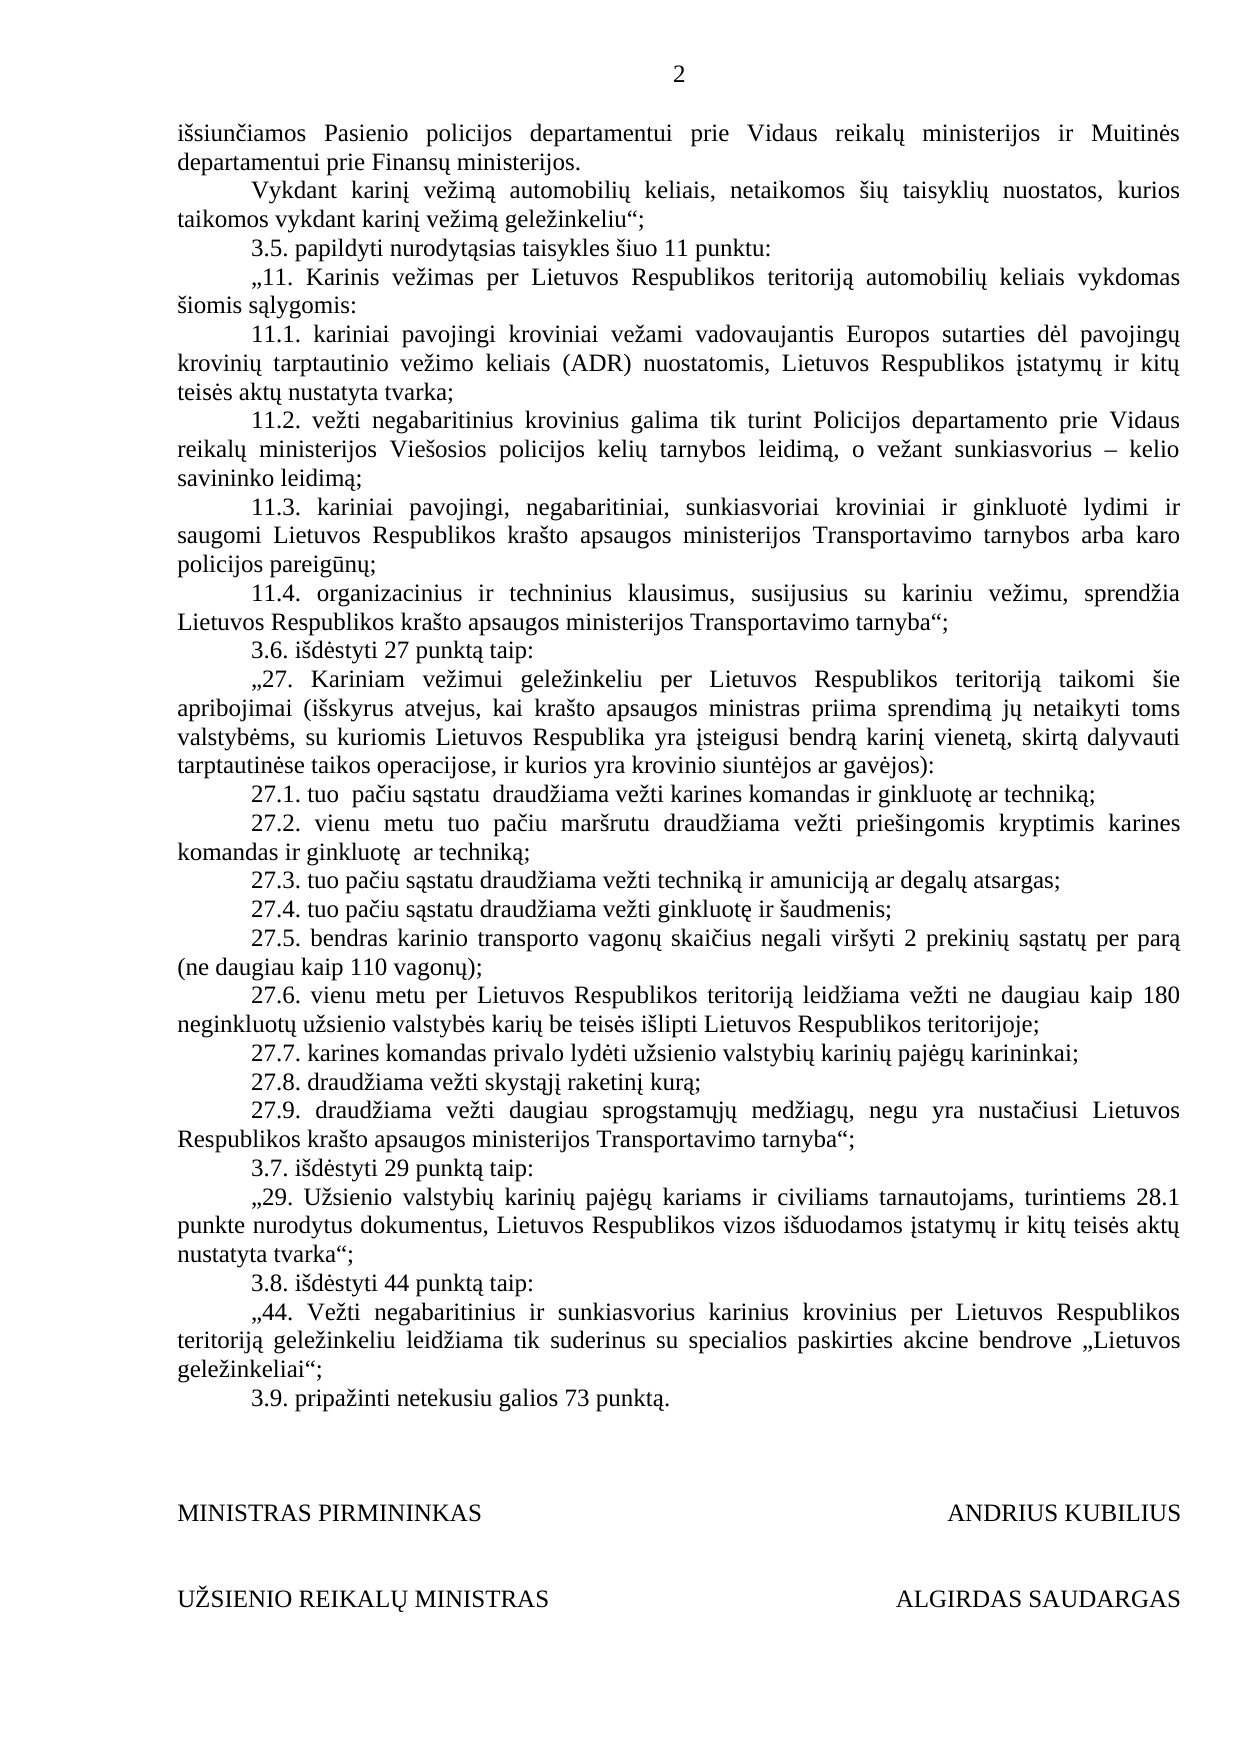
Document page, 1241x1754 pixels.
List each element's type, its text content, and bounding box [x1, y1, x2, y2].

text 3.7. išdėstyti 29 punktą taip: [177, 1153, 1181, 1182]
text 3.5. papildyti nurodytąsias taisykles šiuo 11 punktu: [177, 233, 1181, 262]
text 11.4. organizacinius ir techninius klausimus, susijusius su kariniu vežimu, sprendžia Lietuvos Respublikos krašto apsaugos ministerijos Transportavimo tarnyba“; [177, 578, 1181, 636]
text 27.7. karines komandas privalo lydėti užsienio valstybių karinių pajėgų karininkai; [177, 1038, 1181, 1067]
text MINISTRAS PIRMININKAS ANDRIUS KUBILIUS [177, 1498, 1181, 1527]
text 27.1. tuo pačiu sąstatu draudžiama vežti karines komandas ir ginkluotę ar techniką; [177, 779, 1181, 808]
text 27.4. tuo pačiu sąstatu draudžiama vežti ginkluotę ir šaudmenis; [177, 894, 1181, 923]
text 3.8. išdėstyti 44 punktą taip: [177, 1268, 1181, 1297]
text 11.2. vežti negabaritinius krovinius galima tik turint Policijos departamento prie Vidaus reikalų ministerijos Viešosios policijos kelių tarnybos leidimą, o vežant sunkiasvorius – kelio savininko leidimą; [177, 406, 1181, 492]
text „44. Vežti negabaritinius ir sunkiasvorius karinius krovinius per Lietuvos Respublikos teritoriją geležinkeliu leidžiama tik suderinus su specialios paskirties akcine bendrove „Lietuvos geležinkeliai“; [177, 1297, 1181, 1383]
text 27.9. draudžiama vežti daugiau sprogstamųjų medžiagų, negu yra nustačiusi Lietuvos Respublikos krašto apsaugos ministerijos Transportavimo tarnyba“; [177, 1096, 1181, 1153]
text 3.9. pripažinti netekusiu galios 73 punktą. [177, 1383, 1181, 1412]
text „27. Kariniam vežimui geležinkeliu per Lietuvos Respublikos teritoriją taikomi šie apribojimai (išskyrus atvejus, kai krašto apsaugos ministras priima sprendimą jų netaikyti toms valstybėms, su kuriomis Lietuvos Respublika yra įsteigusi bendrą karinį vienetą, skirtą dalyvauti tarptautinėse taikos operacijose, ir kurios yra krovinio siuntėjos ar gavėjos): [177, 664, 1181, 779]
text „29. Užsienio valstybių karinių pajėgų kariams ir civiliams tarnautojams, turintiems 28.1 punkte nurodytus dokumentus, Lietuvos Respublikos vizos išduodamos įstatymų ir kitų teisės aktų nustatyta tvarka“; [177, 1182, 1181, 1268]
text 11.1. kariniai pavojingi kroviniai vežami vadovaujantis Europos sutarties dėl pavojingų krovinių tarptautinio vežimo keliais (ADR) nuostatomis, Lietuvos Respublikos įstatymų ir kitų teisės aktų nustatyta tvarka; [177, 319, 1181, 406]
text išsiunčiamos Pasienio policijos departamentui prie Vidaus reikalų ministerijos ir Muitinės departamentui prie Finansų ministerijos. [177, 118, 1181, 176]
text 11.3. kariniai pavojingi, negabaritiniai, sunkiasvoriai kroviniai ir ginkluotė lydimi ir saugomi Lietuvos Respublikos krašto apsaugos ministerijos Transportavimo tarnybos arba karo policijos pareigūnų; [177, 492, 1181, 578]
text 3.6. išdėstyti 27 punktą taip: [177, 636, 1181, 664]
text „11. Karinis vežimas per Lietuvos Respublikos teritoriją automobilių keliais vykdomas šiomis sąlygomis: [177, 262, 1181, 319]
text 27.2. vienu metu tuo pačiu maršrutu draudžiama vežti priešingomis kryptimis karines komandas ir ginkluotę ar techniką; [177, 808, 1181, 866]
text UŽSIENIO REIKALŲ MINISTRAS ALGIRDAS SAUDARGAS [177, 1584, 1181, 1613]
text Vykdant karinį vežimą automobilių keliais, netaikomos šių taisyklių nuostatos, kurios taikomos vykdant karinį vežimą geležinkeliu“; [177, 176, 1181, 233]
text 27.3. tuo pačiu sąstatu draudžiama vežti techniką ir amuniciją ar degalų atsargas; [177, 866, 1181, 894]
text 27.5. bendras karinio transporto vagonų skaičius negali viršyti 2 prekinių sąstatų per parą (ne daugiau kaip 110 vagonų); [177, 923, 1181, 981]
text 27.8. draudžiama vežti skystąjį raketinį kurą; [177, 1067, 1181, 1096]
text 27.6. vienu metu per Lietuvos Respublikos teritoriją leidžiama vežti ne daugiau kaip 180 neginkluotų užsienio valstybės karių be teisės išlipti Lietuvos Respublikos teritorijoje; [177, 981, 1181, 1038]
